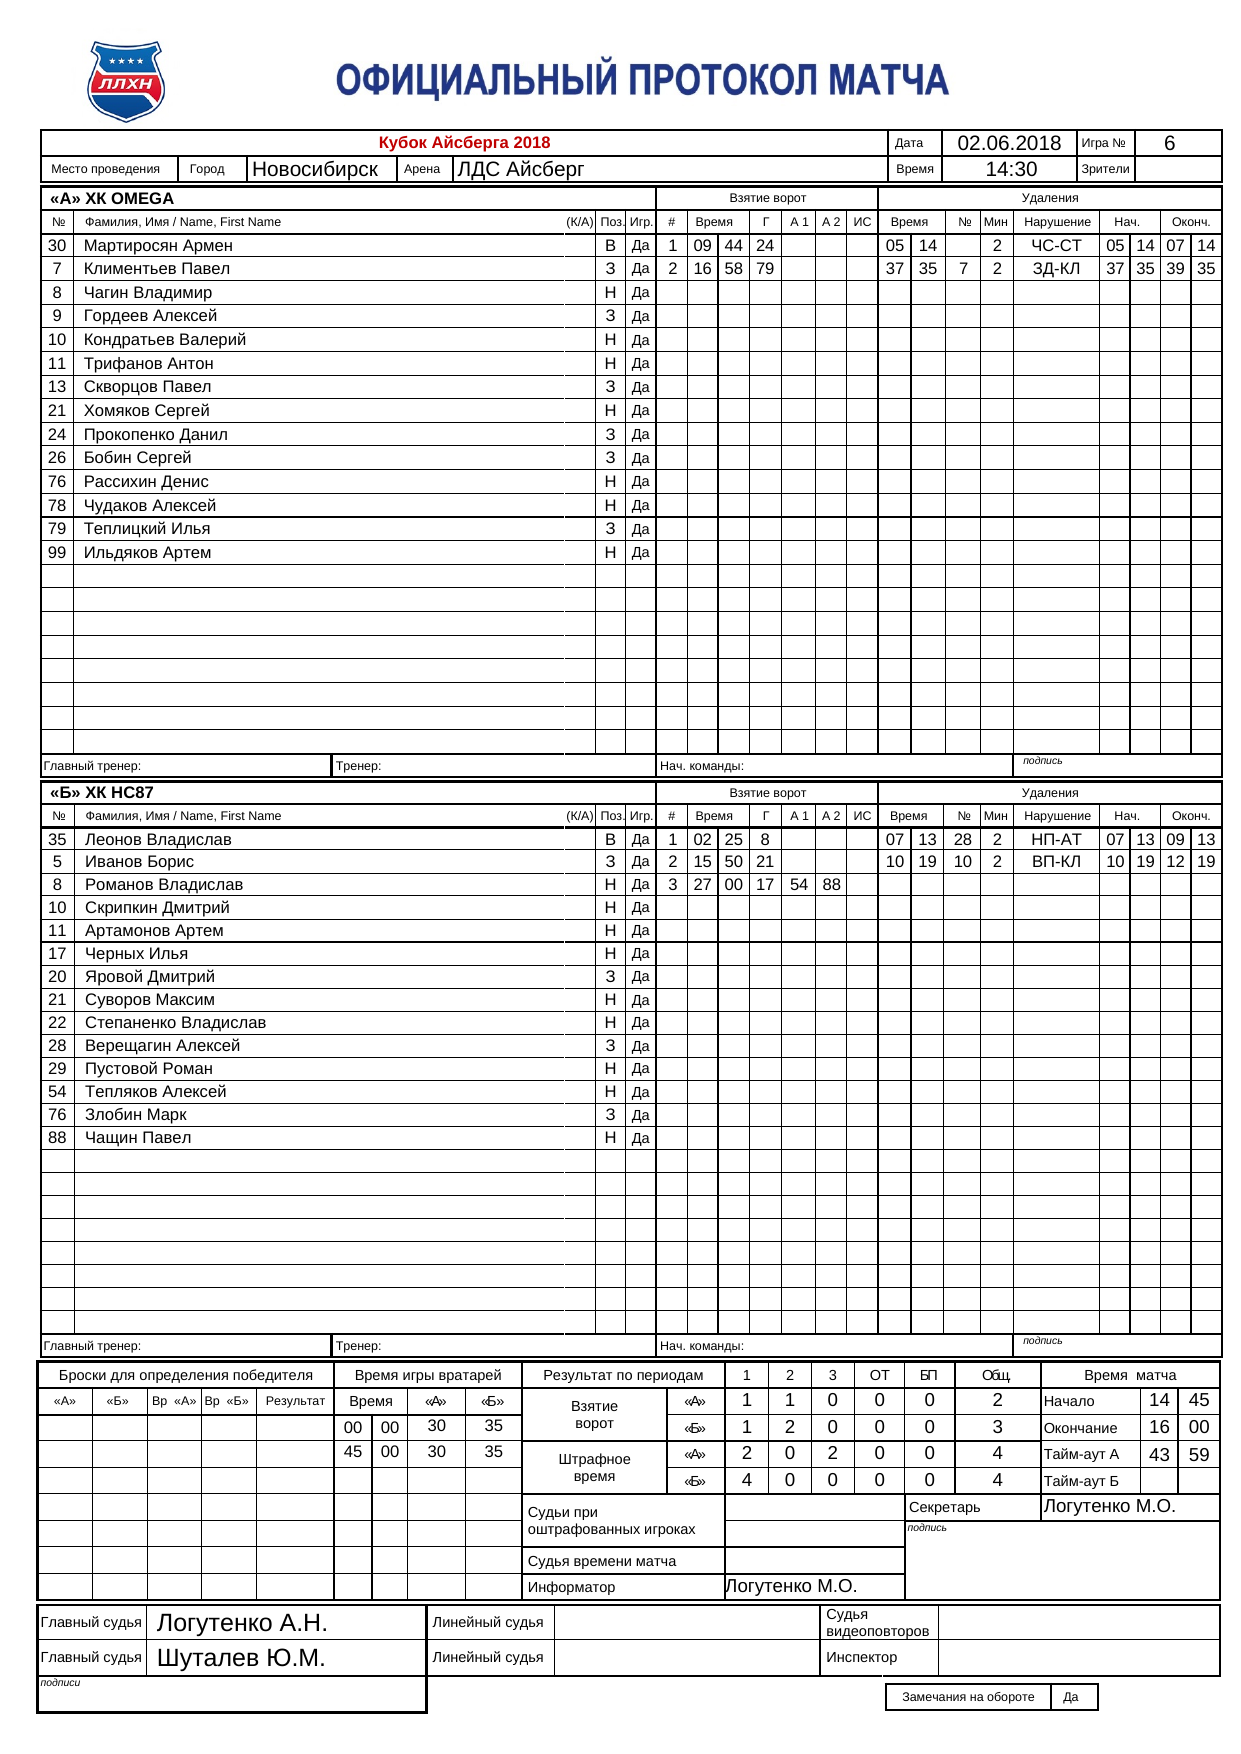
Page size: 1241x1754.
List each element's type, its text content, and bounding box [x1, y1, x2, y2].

table_cell [981, 1288, 1013, 1310]
table_cell [1161, 1311, 1190, 1333]
table_cell Гордеев Алексей [74, 305, 564, 327]
table_cell Теплицкий Илья [74, 518, 564, 540]
table_cell [782, 1311, 815, 1333]
table_cell [816, 943, 846, 964]
table_cell [1192, 281, 1221, 303]
table_cell [408, 1547, 465, 1573]
table_cell [42, 1288, 74, 1310]
table_cell [408, 1574, 465, 1599]
table_cell [879, 636, 910, 658]
table_cell [816, 235, 846, 256]
table_cell [1014, 1288, 1099, 1310]
table_cell [944, 1150, 980, 1172]
table_cell Логутенко М.О. [726, 1575, 904, 1599]
table_cell 0 [769, 1468, 811, 1493]
table_cell [912, 730, 945, 753]
table_cell [565, 352, 595, 374]
table_cell 21 [750, 850, 781, 872]
table_cell [93, 1494, 147, 1520]
table_cell Новосибирск [248, 157, 396, 181]
table_cell «А» [668, 1389, 724, 1413]
table_cell [1192, 1265, 1221, 1287]
table_cell 00 [1179, 1415, 1219, 1440]
table_cell [719, 446, 749, 469]
table_cell [688, 1288, 717, 1310]
table_cell Нач. команды: [657, 755, 1012, 776]
table_cell [148, 1416, 201, 1440]
table_cell [719, 730, 749, 753]
table_cell [1192, 896, 1221, 918]
table_cell [719, 352, 749, 374]
table_cell [1100, 423, 1129, 445]
table_cell 19 [1192, 850, 1221, 872]
table_cell [726, 1521, 904, 1546]
table_cell [1014, 1311, 1099, 1333]
table_cell [1014, 1173, 1099, 1195]
table_cell [626, 1173, 655, 1195]
table_cell [816, 920, 846, 941]
table_cell [879, 423, 910, 445]
table_cell 8 [750, 829, 781, 849]
table_cell [782, 1104, 815, 1126]
table_cell 1 [657, 829, 687, 849]
table_cell [657, 1288, 687, 1310]
table_cell [626, 1150, 655, 1172]
table_cell [816, 896, 846, 918]
table_cell [782, 1265, 815, 1287]
table_cell [847, 328, 877, 351]
table_cell Да [626, 446, 655, 469]
table_cell [1131, 1196, 1160, 1218]
table_cell [782, 1058, 815, 1079]
table_cell [719, 1265, 749, 1287]
table_cell [626, 730, 655, 753]
table_cell Трифанов Антон [74, 352, 564, 374]
table_cell [565, 399, 595, 422]
table_cell ВП-КЛ [1014, 850, 1099, 872]
table_cell [1192, 1219, 1221, 1241]
table_cell [1192, 1058, 1221, 1079]
table_cell [1161, 376, 1190, 398]
table_cell [782, 565, 815, 587]
table_cell 02 [688, 829, 717, 849]
table_cell [1131, 352, 1160, 374]
table_cell [657, 588, 687, 611]
table_cell [847, 943, 877, 964]
table_cell 1 [726, 1389, 768, 1413]
table_cell [555, 1606, 819, 1639]
table_cell [626, 1219, 655, 1241]
table_cell 35 [1131, 257, 1160, 280]
table_cell [1100, 1288, 1129, 1310]
table_cell [1161, 446, 1190, 469]
table_cell [719, 707, 749, 729]
table_cell [626, 588, 655, 611]
table_cell [981, 1127, 1013, 1149]
table_cell [1161, 565, 1190, 587]
table_cell [816, 636, 846, 658]
table_cell [657, 683, 687, 706]
table_cell [981, 376, 1013, 398]
table_cell [688, 1265, 717, 1287]
table_cell [335, 1574, 371, 1599]
table_cell [1192, 636, 1221, 658]
table_cell [847, 565, 877, 587]
table_cell [42, 565, 73, 587]
table_header 02.06.2018 [943, 131, 1076, 155]
table_cell [39, 1494, 92, 1520]
table_cell 2 [956, 1389, 1040, 1413]
table_cell [657, 943, 687, 964]
table_cell [1161, 1196, 1190, 1218]
table_cell Да [626, 235, 655, 256]
table_cell [42, 730, 73, 753]
table_cell [1131, 518, 1160, 540]
table_cell [816, 281, 846, 303]
table_cell [1014, 943, 1099, 964]
table_cell [626, 1265, 655, 1287]
table_cell 17 [750, 874, 781, 895]
table_cell Мин [981, 805, 1013, 826]
table_cell # [657, 211, 687, 233]
table_cell Информатор [523, 1575, 724, 1599]
table_cell [1100, 1173, 1129, 1195]
table_cell 2 [812, 1442, 854, 1467]
table_cell 79 [750, 257, 781, 280]
table_header Взятие ворот [657, 783, 877, 803]
table_cell [148, 1574, 201, 1599]
table_cell [565, 588, 595, 611]
table_cell [750, 1219, 781, 1241]
table_cell [912, 470, 945, 493]
table_cell 50 [719, 850, 749, 872]
table_header Кубок Айсберга 2018 [42, 131, 887, 155]
table_cell [1161, 966, 1190, 987]
table_cell [946, 281, 980, 303]
table_cell [565, 874, 595, 895]
table_cell 35 [42, 829, 74, 849]
table_cell 21 [42, 989, 74, 1011]
table_cell [1161, 730, 1190, 753]
table_cell [657, 328, 687, 351]
table_cell [657, 1196, 687, 1218]
table_cell Хомяков Сергей [74, 399, 564, 422]
table_cell [847, 874, 877, 895]
table_cell [565, 565, 595, 587]
table_cell [750, 518, 781, 540]
table_header Игра № [1078, 131, 1134, 155]
table_cell [42, 1150, 74, 1172]
table_cell Да [626, 494, 655, 516]
table_cell [816, 850, 846, 872]
table_cell [847, 1058, 877, 1079]
table_cell ЗД-КЛ [1014, 257, 1099, 280]
table_cell [657, 541, 687, 564]
table_cell ИС [847, 805, 877, 826]
table_cell [912, 541, 945, 564]
table_cell Время [335, 1389, 407, 1413]
table_cell Город [179, 157, 246, 181]
table_cell [1131, 707, 1160, 729]
table_cell [981, 399, 1013, 422]
table_cell [912, 281, 945, 303]
table_cell [782, 636, 815, 658]
table_cell [847, 1311, 877, 1333]
table_cell [1100, 541, 1129, 564]
table_cell [42, 1242, 74, 1264]
table_cell [1014, 281, 1099, 303]
table_cell [74, 707, 564, 729]
table_cell подписи [39, 1677, 425, 1711]
table_cell [981, 1242, 1013, 1264]
table_cell [1161, 470, 1190, 493]
table_cell 11 [42, 920, 74, 941]
table_cell 14 [1141, 1389, 1177, 1413]
table_cell [816, 1196, 846, 1218]
table_cell [719, 1104, 749, 1126]
table_cell [946, 399, 980, 422]
table_cell [750, 281, 781, 303]
table_cell [1014, 1127, 1099, 1149]
table_cell [74, 730, 564, 753]
table_cell 07 [1161, 235, 1190, 256]
table_cell [1014, 1081, 1099, 1103]
table_cell [847, 494, 877, 516]
table_cell [1131, 1035, 1160, 1057]
table_cell [946, 423, 980, 445]
table_cell [1192, 943, 1221, 964]
table_cell «Б» [93, 1389, 147, 1413]
table_cell [565, 518, 595, 540]
table_cell [816, 565, 846, 587]
table_cell [782, 612, 815, 634]
table_cell [1100, 305, 1129, 327]
table_cell Да [626, 896, 655, 918]
table_cell [879, 896, 910, 918]
table_cell [1100, 989, 1129, 1011]
table_cell [816, 659, 846, 682]
table_cell [981, 1311, 1013, 1333]
table_cell [981, 1196, 1013, 1218]
table_cell [912, 1012, 943, 1033]
table_cell Судьи при оштрафованных игроках [523, 1495, 724, 1546]
table_cell [596, 1288, 625, 1310]
table_cell [1100, 470, 1129, 493]
table_cell [74, 659, 564, 682]
table_cell [657, 565, 687, 587]
table_cell [39, 1468, 92, 1493]
table_cell [74, 588, 564, 611]
table_cell [657, 659, 687, 682]
table_cell 30 [408, 1416, 465, 1440]
table_cell [1014, 1265, 1099, 1287]
table_cell Логутенко М.О. [1042, 1495, 1219, 1520]
table_cell [1192, 1288, 1221, 1310]
table_cell [816, 1081, 846, 1103]
table_cell З [596, 1035, 625, 1057]
table_cell [816, 1035, 846, 1057]
table_cell Да [626, 352, 655, 374]
table_cell [750, 920, 781, 941]
table_cell [1100, 399, 1129, 422]
table_cell Инспектор [821, 1640, 938, 1675]
table_cell [688, 1058, 717, 1079]
table_cell [981, 305, 1013, 327]
table_cell [750, 376, 781, 398]
table_cell [944, 943, 980, 964]
table_cell [75, 1242, 564, 1264]
table_cell [657, 1012, 687, 1033]
table_cell [373, 1547, 407, 1573]
table_cell [1014, 446, 1099, 469]
table_cell [816, 352, 846, 374]
table_cell [466, 1574, 521, 1599]
table_cell [719, 399, 749, 422]
table_cell Да [626, 1127, 655, 1149]
table_cell [1131, 1104, 1160, 1126]
table_cell [912, 1196, 943, 1218]
table_cell [1131, 376, 1160, 398]
table_cell [1192, 588, 1221, 611]
table_cell [42, 683, 73, 706]
table_cell [1100, 494, 1129, 516]
table_cell [688, 707, 717, 729]
table_cell Игр. [626, 805, 655, 826]
table_cell [944, 874, 980, 895]
table_cell [1161, 659, 1190, 682]
table_cell [1131, 1058, 1160, 1079]
table_cell [1014, 541, 1099, 564]
table_cell Нач. [1100, 211, 1160, 233]
table_cell 4 [956, 1442, 1040, 1467]
table_cell [981, 494, 1013, 516]
table_cell [912, 966, 943, 987]
table_cell [565, 1265, 595, 1287]
table_cell [657, 966, 687, 987]
table_cell [1161, 1035, 1190, 1057]
table_cell [1131, 1081, 1160, 1103]
table_cell [847, 352, 877, 374]
table_cell [912, 1081, 943, 1103]
table_cell [1192, 683, 1221, 706]
table_cell [719, 1242, 749, 1264]
table_cell [847, 989, 877, 1011]
table_cell [688, 518, 717, 540]
table_cell Главный тренер: [42, 1335, 330, 1356]
table_cell 7 [42, 257, 73, 280]
table_cell [565, 920, 595, 941]
table_cell [257, 1468, 333, 1493]
table_cell [944, 1288, 980, 1310]
table_cell Н [596, 943, 625, 964]
table_cell [912, 328, 945, 351]
table_cell [1100, 1058, 1129, 1079]
table_cell [688, 399, 717, 422]
table_cell [912, 352, 945, 374]
table_cell [719, 1288, 749, 1310]
table_cell 30 [42, 235, 73, 256]
table_cell 2 [657, 257, 687, 280]
table_cell [596, 1173, 625, 1195]
table_cell 54 [782, 874, 815, 895]
table_cell [719, 518, 749, 540]
table_cell [1131, 541, 1160, 564]
table_cell [750, 943, 781, 964]
table_cell [782, 328, 815, 351]
table_cell [1100, 1104, 1129, 1126]
table_cell [657, 1173, 687, 1195]
table_cell [1100, 1127, 1129, 1149]
table_cell [1192, 1196, 1221, 1218]
table_cell [1100, 707, 1129, 729]
table_cell [782, 281, 815, 303]
table_cell [912, 896, 943, 918]
table_cell [719, 920, 749, 941]
table_cell Штрафное время [523, 1442, 666, 1493]
table_cell [879, 518, 910, 540]
table_cell [847, 1173, 877, 1195]
table_cell [75, 1150, 564, 1172]
table_cell [1014, 518, 1099, 540]
table_cell [719, 328, 749, 351]
table_cell [750, 659, 781, 682]
table_cell [719, 565, 749, 587]
table_cell Время [688, 211, 749, 233]
table_cell [93, 1547, 147, 1573]
table_cell [879, 328, 910, 351]
table_cell З [596, 305, 625, 327]
table_cell [42, 707, 73, 729]
table_cell [257, 1574, 333, 1599]
table_cell [1100, 730, 1129, 753]
table_cell [1014, 1058, 1099, 1079]
table_cell [981, 281, 1013, 303]
table_cell [657, 1081, 687, 1103]
table_cell [981, 1104, 1013, 1126]
table_cell [981, 683, 1013, 706]
table_cell [1014, 683, 1099, 706]
table_cell Тайм-аут А [1042, 1441, 1140, 1467]
table_cell [565, 1012, 595, 1033]
table_cell Да [626, 399, 655, 422]
table_cell [565, 1219, 595, 1241]
table_cell [688, 328, 717, 351]
table_cell [1192, 305, 1221, 327]
table_cell [816, 683, 846, 706]
table_cell 14:30 [943, 157, 1076, 181]
table_cell [1192, 1012, 1221, 1033]
table_cell [816, 470, 846, 493]
table_cell [782, 588, 815, 611]
table_header Броски для определения победителя [39, 1363, 333, 1387]
table_cell [782, 1035, 815, 1057]
table_cell Нач. команды: [657, 1335, 1012, 1356]
table_cell [1100, 328, 1129, 351]
table_cell [847, 281, 877, 303]
table_cell [1014, 328, 1099, 351]
table_cell [883, 1677, 1220, 1681]
table_cell Место проведения [42, 157, 177, 181]
table_cell Н [596, 874, 625, 895]
table_cell [1131, 1127, 1160, 1149]
table_cell [1192, 659, 1221, 682]
table_cell 16 [688, 257, 717, 280]
table_cell [719, 541, 749, 564]
table_cell [750, 730, 781, 753]
table_cell Н [596, 896, 625, 918]
table_cell 2 [657, 850, 687, 872]
table_cell [782, 896, 815, 918]
table_cell Бобин Сергей [74, 446, 564, 469]
table_cell [148, 1494, 201, 1520]
table_cell [688, 1219, 717, 1241]
table_cell [657, 1219, 687, 1241]
table_cell Да [626, 943, 655, 964]
table_cell Злобин Марк [75, 1104, 564, 1126]
table_cell [782, 920, 815, 941]
table_cell 12 [1161, 850, 1190, 872]
table_cell [719, 1081, 749, 1103]
table_cell [1161, 1104, 1190, 1126]
table_cell [981, 565, 1013, 587]
table_cell [944, 1196, 980, 1218]
table_cell [750, 896, 781, 918]
table_cell [257, 1521, 333, 1546]
table_cell 8 [42, 281, 73, 303]
table_cell [596, 1265, 625, 1287]
table_cell № [944, 805, 980, 826]
table_cell [782, 829, 815, 849]
table_header 6 [1136, 131, 1221, 155]
table_cell [816, 1058, 846, 1079]
table_cell [148, 1521, 201, 1546]
table_cell [1099, 1682, 1220, 1711]
table_cell [335, 1547, 371, 1573]
table_cell [782, 399, 815, 422]
table_cell Судья времени матча [523, 1548, 724, 1573]
table_cell 24 [750, 235, 781, 256]
table_cell (К/А) [565, 211, 595, 233]
table_cell [847, 730, 877, 753]
table_cell [912, 612, 945, 634]
table_cell [847, 966, 877, 987]
table_cell [1100, 446, 1129, 469]
table_cell [626, 659, 655, 682]
table_cell подпись [906, 1522, 1219, 1599]
table_cell [816, 1150, 846, 1172]
table_cell [912, 565, 945, 587]
table_cell [1100, 1012, 1129, 1033]
table_cell З [596, 850, 625, 872]
table_cell [626, 683, 655, 706]
table_cell [1131, 305, 1160, 327]
table_cell [1014, 612, 1099, 634]
table_cell 0 [905, 1442, 954, 1467]
table_cell 13 [1192, 829, 1221, 849]
table_cell [657, 1311, 687, 1333]
table_cell [565, 829, 595, 849]
table_cell [565, 1288, 595, 1310]
table_cell 0 [905, 1415, 954, 1440]
table_cell 5 [42, 850, 74, 872]
table_cell Мартиросян Армен [74, 235, 564, 256]
table_cell [1100, 1035, 1129, 1057]
table_cell [782, 423, 815, 445]
table_cell [719, 588, 749, 611]
table_cell [981, 352, 1013, 374]
table_cell [39, 1416, 92, 1440]
table_cell [688, 1173, 717, 1195]
table_cell [981, 966, 1013, 987]
table_cell [981, 328, 1013, 351]
table_cell «Б» [668, 1468, 724, 1493]
table_cell [1192, 376, 1221, 398]
table_cell [565, 1173, 595, 1195]
table_cell [1161, 874, 1190, 895]
table_cell [565, 896, 595, 918]
table_cell [1100, 1196, 1129, 1218]
table_cell [565, 730, 595, 753]
table_cell 0 [812, 1415, 854, 1440]
table_cell [1131, 612, 1160, 634]
table_cell Скрипкин Дмитрий [75, 896, 564, 918]
table_cell [657, 1150, 687, 1172]
table_cell 13 [42, 376, 73, 398]
table_cell [981, 1058, 1013, 1079]
table_cell [981, 659, 1013, 682]
table_cell [657, 730, 687, 753]
table_cell [912, 399, 945, 422]
table_cell [626, 612, 655, 634]
table_cell Главный судья [39, 1640, 146, 1675]
table_cell [1014, 1012, 1099, 1033]
table_cell [719, 636, 749, 658]
table_cell [1014, 659, 1099, 682]
table_cell ИС [847, 211, 877, 233]
table_cell [1100, 659, 1129, 682]
table_cell [565, 235, 595, 256]
table_cell [408, 1494, 465, 1520]
table_cell Скворцов Павел [74, 376, 564, 398]
table_cell Оконч. [1161, 211, 1221, 233]
table_cell Прокопенко Данил [74, 423, 564, 445]
table_cell [1131, 966, 1160, 987]
table_cell [93, 1468, 147, 1493]
table_cell [879, 920, 910, 941]
table_cell [750, 1104, 781, 1126]
table_cell [944, 1242, 980, 1264]
table_cell [202, 1416, 256, 1440]
table_cell [981, 588, 1013, 611]
table_cell [688, 1012, 717, 1033]
table_cell 2 [981, 257, 1013, 280]
table_cell [1131, 683, 1160, 706]
table_cell [688, 612, 717, 634]
table_cell 05 [1100, 235, 1129, 256]
table_cell [944, 1058, 980, 1079]
table_cell Линейный судья [428, 1606, 554, 1639]
table_cell [981, 423, 1013, 445]
table_header ОТ [855, 1363, 904, 1387]
table_cell [782, 235, 815, 256]
table_cell [688, 588, 717, 611]
table_cell А 2 [816, 211, 846, 233]
table_cell 00 [335, 1416, 371, 1440]
table_cell [782, 541, 815, 564]
table_cell 2 [981, 829, 1013, 849]
table_cell [565, 1311, 595, 1333]
table_cell Да [626, 966, 655, 987]
table_cell 35 [1192, 257, 1221, 280]
table_cell Да [626, 305, 655, 327]
table_cell [719, 305, 749, 327]
table_cell Н [596, 1058, 625, 1079]
table_cell [688, 1311, 717, 1333]
table_cell [750, 1127, 781, 1149]
table_cell [816, 541, 846, 564]
table_cell [565, 470, 595, 493]
table_cell [1136, 157, 1221, 181]
table_cell Да [626, 850, 655, 872]
table_cell 10 [42, 896, 74, 918]
table_cell [847, 659, 877, 682]
table_cell Нач. [1100, 805, 1160, 826]
table_cell [1131, 1219, 1160, 1241]
table_cell 35 [912, 257, 945, 280]
table_cell [75, 1219, 564, 1241]
table_cell [1192, 423, 1221, 445]
table_cell [626, 1242, 655, 1264]
table_cell [946, 518, 980, 540]
table_cell [688, 1196, 717, 1218]
table_cell [565, 989, 595, 1011]
table_cell [596, 707, 625, 729]
table_cell 0 [812, 1468, 854, 1493]
table_cell [782, 1173, 815, 1195]
table_cell [847, 1265, 877, 1287]
table_cell [847, 423, 877, 445]
table_cell [1100, 920, 1129, 941]
table_cell А 1 [782, 211, 815, 233]
table_cell [596, 730, 625, 753]
table_cell [93, 1416, 147, 1440]
table_cell [1014, 1196, 1099, 1218]
table_cell [879, 1265, 910, 1287]
table_cell 3 [657, 874, 687, 895]
table_cell # [657, 805, 687, 826]
table_cell 45 [1179, 1389, 1219, 1413]
table_cell [912, 376, 945, 398]
table_cell [847, 612, 877, 634]
table_cell 79 [42, 518, 73, 540]
table_cell [202, 1547, 256, 1573]
table_cell [688, 470, 717, 493]
table_cell [1131, 943, 1160, 964]
table_cell [148, 1547, 201, 1573]
table_cell [750, 328, 781, 351]
table_cell 13 [1131, 829, 1160, 849]
table_cell [946, 376, 980, 398]
table_cell 07 [879, 829, 910, 849]
table_cell 76 [42, 470, 73, 493]
table_cell [1014, 352, 1099, 374]
table_cell [782, 966, 815, 987]
table_cell [1131, 1173, 1160, 1195]
table_cell [719, 1012, 749, 1033]
table_cell 00 [719, 874, 749, 895]
table_cell [1161, 1173, 1190, 1195]
table_cell [596, 636, 625, 658]
table_cell Суворов Максим [75, 989, 564, 1011]
table_cell [1161, 541, 1190, 564]
table_cell [847, 850, 877, 872]
table_cell 2 [981, 235, 1013, 256]
table_cell [257, 1416, 333, 1440]
table_cell [750, 423, 781, 445]
table_cell [847, 257, 877, 280]
table_cell [782, 1150, 815, 1172]
table_cell [1192, 1127, 1221, 1149]
table_cell [782, 730, 815, 753]
table_cell [981, 1012, 1013, 1033]
table_cell 19 [1131, 850, 1160, 872]
table_cell [1161, 1012, 1190, 1033]
table_cell [750, 1012, 781, 1033]
table_cell [981, 896, 1013, 918]
table_cell [1179, 1468, 1219, 1493]
table_cell [782, 1012, 815, 1033]
table_cell [565, 328, 595, 351]
table_cell [1014, 1219, 1099, 1241]
table_cell [202, 1574, 256, 1599]
table_cell [816, 1012, 846, 1033]
table_cell [879, 1012, 910, 1033]
table_cell [750, 1173, 781, 1195]
table_cell [782, 1242, 815, 1264]
table_cell [1192, 470, 1221, 493]
table_cell [782, 707, 815, 729]
table_cell [944, 1035, 980, 1057]
table_cell [565, 281, 595, 303]
table_cell [1192, 352, 1221, 374]
table_cell [257, 1494, 333, 1520]
table_cell [1131, 423, 1160, 445]
table_cell [688, 943, 717, 964]
table_cell [1192, 1150, 1221, 1172]
table_cell Тренер: [333, 755, 655, 776]
table_cell 35 [466, 1441, 521, 1467]
table_cell Н [596, 989, 625, 1011]
table_cell [1161, 943, 1190, 964]
table_cell [688, 541, 717, 564]
table_cell З [596, 257, 625, 280]
table_cell НП-АТ [1014, 829, 1099, 849]
table_cell [1100, 518, 1129, 540]
table_cell [596, 565, 625, 587]
table_cell [565, 1150, 595, 1172]
table_cell [912, 446, 945, 469]
table_cell Да [626, 874, 655, 895]
table_cell 26 [42, 446, 73, 469]
table_cell [657, 494, 687, 516]
table_cell [565, 541, 595, 564]
table_cell [657, 352, 687, 374]
table_cell 88 [42, 1127, 74, 1149]
picture [5, 28, 1179, 129]
table_cell [565, 659, 595, 682]
table_cell [816, 612, 846, 634]
table_cell [1161, 920, 1190, 941]
table_cell Нарушение [1014, 805, 1099, 826]
table_cell 00 [373, 1416, 407, 1440]
table_cell [946, 636, 980, 658]
table_cell Г [750, 211, 781, 233]
table_cell [782, 494, 815, 516]
table_cell [981, 730, 1013, 753]
table_cell [657, 1035, 687, 1057]
table_cell З [596, 423, 625, 445]
table_cell [946, 305, 980, 327]
table_cell [782, 989, 815, 1011]
table_cell [626, 1311, 655, 1333]
table_cell 58 [719, 257, 749, 280]
table_cell Да [626, 989, 655, 1011]
table_cell [879, 1219, 910, 1241]
table_cell [912, 874, 943, 895]
table_cell [202, 1494, 256, 1520]
table_cell Ильдяков Артем [74, 541, 564, 564]
table_cell [1192, 328, 1221, 351]
table_cell [1014, 707, 1099, 729]
table_cell [565, 376, 595, 398]
table_cell [719, 966, 749, 987]
table_cell Чащин Павел [75, 1127, 564, 1149]
table_header Взятие ворот [657, 188, 877, 209]
table_cell [688, 920, 717, 941]
table_cell [257, 1547, 333, 1573]
table_cell [816, 376, 846, 398]
table_cell [750, 989, 781, 1011]
table_cell [1161, 352, 1190, 374]
table_cell № [946, 211, 980, 233]
table_cell З [596, 376, 625, 398]
table_cell [816, 305, 846, 327]
table_cell [847, 470, 877, 493]
table_cell [944, 1081, 980, 1103]
table_cell [565, 446, 595, 469]
table_cell [981, 518, 1013, 540]
table_cell [93, 1441, 147, 1467]
table_cell [1192, 446, 1221, 469]
table_cell 76 [42, 1104, 74, 1126]
table_cell [688, 352, 717, 374]
table_cell [946, 328, 980, 351]
table_cell Артамонов Артем [75, 920, 564, 941]
table_cell [1014, 1242, 1099, 1264]
table_cell [1161, 989, 1190, 1011]
table_cell [1100, 966, 1129, 987]
table_cell 14 [912, 235, 945, 256]
table_cell [847, 636, 877, 658]
table_cell [981, 612, 1013, 634]
table_cell 07 [1100, 829, 1129, 849]
table_cell Да [626, 257, 655, 280]
table_cell З [596, 966, 625, 987]
table_cell [912, 989, 943, 1011]
table_cell [782, 1196, 815, 1218]
table_cell [1014, 588, 1099, 611]
table_cell [657, 518, 687, 540]
table_cell [750, 636, 781, 658]
table_cell [981, 1173, 1013, 1195]
table_cell [816, 518, 846, 540]
table_cell А 2 [816, 805, 846, 826]
table_cell Степаненко Владислав [75, 1012, 564, 1033]
table_cell [879, 1150, 910, 1172]
table_cell [726, 1548, 904, 1573]
table_cell [596, 1196, 625, 1218]
table_cell [75, 1311, 564, 1333]
table_cell [1192, 518, 1221, 540]
table_cell [719, 1173, 749, 1195]
table_cell [1100, 1219, 1129, 1241]
table_cell 30 [408, 1441, 465, 1467]
table_cell Судья видеоповторов [821, 1606, 938, 1639]
table_header 1 [726, 1363, 768, 1387]
table_cell [912, 1035, 943, 1057]
table_cell 09 [688, 235, 717, 256]
table_cell [657, 896, 687, 918]
table_cell [750, 1058, 781, 1079]
table_cell Мин [981, 211, 1013, 233]
table_cell [847, 541, 877, 564]
table_cell Взятие ворот [523, 1389, 666, 1440]
table_cell [719, 683, 749, 706]
table_cell 45 [335, 1441, 371, 1467]
table_cell [565, 1081, 595, 1103]
table_cell [944, 1311, 980, 1333]
table_cell [74, 636, 564, 658]
table_cell Г [750, 805, 781, 826]
table_cell [42, 1196, 74, 1218]
table_cell [688, 730, 717, 753]
table_cell [42, 1173, 74, 1195]
table_cell [981, 943, 1013, 964]
table_cell 28 [944, 829, 980, 849]
table_cell [1100, 1150, 1129, 1172]
table_cell 9 [42, 305, 73, 327]
table_cell [373, 1521, 407, 1546]
table_cell [1192, 1173, 1221, 1195]
table_cell [1192, 989, 1221, 1011]
table_cell [750, 305, 781, 327]
table_cell [1192, 565, 1221, 587]
table_cell [335, 1494, 371, 1520]
table_cell [847, 1242, 877, 1264]
table_cell [39, 1574, 92, 1599]
table_cell [912, 1150, 943, 1172]
table_cell [1100, 874, 1129, 895]
table_cell [750, 1035, 781, 1057]
table_cell З [596, 518, 625, 540]
table_cell [719, 1035, 749, 1057]
table_cell 15 [688, 850, 717, 872]
table_cell [565, 966, 595, 987]
table_cell [816, 1242, 846, 1264]
table_cell [1161, 588, 1190, 611]
table_cell Фамилия, Имя / Name, First Name [74, 211, 565, 233]
table_cell [816, 1127, 846, 1149]
table_cell [1131, 328, 1160, 351]
table_cell [847, 518, 877, 540]
table_cell [912, 1127, 943, 1149]
table_cell [1192, 399, 1221, 422]
table_cell [944, 966, 980, 987]
table_cell [1131, 565, 1160, 587]
table_cell Н [596, 541, 625, 564]
table_cell [816, 588, 846, 611]
table_cell [719, 943, 749, 964]
table_cell [1014, 1150, 1099, 1172]
table_cell [565, 1035, 595, 1057]
table_cell [1192, 1104, 1221, 1126]
table_cell [565, 612, 595, 634]
table_cell [719, 989, 749, 1011]
table_cell Н [596, 494, 625, 516]
table_cell [750, 707, 781, 729]
table_cell [879, 1311, 910, 1333]
table_cell [847, 1150, 877, 1172]
table_cell [879, 659, 910, 682]
table_cell 11 [42, 352, 73, 374]
table_cell [657, 1127, 687, 1149]
table_cell [42, 1219, 74, 1241]
table_cell [1131, 896, 1160, 918]
table_cell [939, 1606, 1219, 1639]
table_cell [657, 399, 687, 422]
table_cell [879, 446, 910, 469]
table_cell [946, 541, 980, 564]
table_cell [688, 989, 717, 1011]
table_cell [750, 470, 781, 493]
table_cell [565, 1058, 595, 1079]
table_cell [1014, 989, 1099, 1011]
table_cell [719, 376, 749, 398]
table_cell [1161, 1150, 1190, 1172]
table_cell [879, 352, 910, 374]
table_cell [1131, 1265, 1160, 1287]
table_cell [946, 235, 980, 256]
table_cell З [596, 446, 625, 469]
table_cell [373, 1494, 407, 1520]
table_cell 0 [905, 1468, 954, 1493]
table_cell [912, 1219, 943, 1241]
table_cell [1100, 1311, 1129, 1333]
table_cell [565, 1127, 595, 1149]
table_cell [946, 352, 980, 374]
table_header БП [905, 1363, 954, 1387]
table_cell [1192, 494, 1221, 516]
table_cell [565, 1242, 595, 1264]
table_cell [565, 305, 595, 327]
table_cell [944, 1265, 980, 1287]
table_cell 10 [879, 850, 910, 872]
table_cell [42, 612, 73, 634]
table_cell [816, 730, 846, 753]
table_cell [1100, 565, 1129, 587]
table_cell [1014, 874, 1099, 895]
table_cell Иванов Борис [75, 850, 564, 872]
table_header Да [1052, 1685, 1097, 1709]
table_cell [879, 943, 910, 964]
table_cell [847, 376, 877, 398]
table_cell Да [626, 281, 655, 303]
table_cell [1131, 1012, 1160, 1033]
table_cell [750, 1242, 781, 1264]
table_cell [1131, 989, 1160, 1011]
table_cell [879, 1104, 910, 1126]
table_cell З [596, 1104, 625, 1126]
table_cell [688, 1150, 717, 1172]
table_cell [688, 305, 717, 327]
table_cell [39, 1441, 92, 1467]
table_cell [946, 730, 980, 753]
table_cell [688, 966, 717, 987]
table_cell 17 [42, 943, 74, 964]
table_cell [816, 446, 846, 469]
table_cell [688, 565, 717, 587]
table_cell [719, 1150, 749, 1172]
table_cell [912, 423, 945, 445]
table_cell Кондратьев Валерий [74, 328, 564, 351]
table_cell [750, 399, 781, 422]
table_cell Главный тренер: [42, 755, 330, 776]
table_cell 3 [956, 1415, 1040, 1440]
table_cell [688, 494, 717, 516]
table_cell ЧС-СТ [1014, 235, 1099, 256]
table_cell [944, 1012, 980, 1033]
table_cell [912, 518, 945, 540]
table_cell [981, 707, 1013, 729]
table_cell [782, 1127, 815, 1149]
table_cell [782, 1219, 815, 1241]
table_cell [750, 966, 781, 987]
table_cell [847, 896, 877, 918]
table_cell Да [626, 423, 655, 445]
table_cell [74, 683, 564, 706]
table_cell [39, 1547, 92, 1573]
table_cell [946, 470, 980, 493]
table_cell Леонов Владислав [75, 829, 564, 849]
table_cell [981, 1219, 1013, 1241]
table_cell [688, 376, 717, 398]
table_cell [816, 1288, 846, 1310]
table_cell [657, 470, 687, 493]
table_cell [1192, 730, 1221, 753]
table_cell [657, 989, 687, 1011]
table_cell [657, 423, 687, 445]
table_cell Поз. [596, 211, 625, 233]
table_cell Фамилия, Имя / Name, First Name [75, 805, 565, 826]
table_cell [944, 1219, 980, 1241]
table_cell [750, 1081, 781, 1103]
table_cell [847, 829, 877, 849]
table_cell [782, 850, 815, 872]
table_cell [782, 257, 815, 280]
table_cell [719, 470, 749, 493]
table_cell [912, 305, 945, 327]
table_cell [816, 1265, 846, 1287]
table_cell [879, 565, 910, 587]
table_cell [688, 1035, 717, 1057]
table_cell [1161, 683, 1190, 706]
table_cell [944, 1127, 980, 1149]
table_cell Да [626, 1081, 655, 1103]
table_cell [912, 588, 945, 611]
table_cell [750, 565, 781, 587]
table_cell [946, 565, 980, 587]
table_cell [657, 376, 687, 398]
table_cell Н [596, 1012, 625, 1033]
table_cell [912, 1173, 943, 1195]
table_cell [847, 1127, 877, 1149]
table_cell [1100, 612, 1129, 634]
table_cell [93, 1574, 147, 1599]
table_cell [657, 707, 687, 729]
table_cell [750, 446, 781, 469]
table_cell Да [626, 829, 655, 849]
table_cell [202, 1521, 256, 1546]
table_header Удаления [879, 783, 1221, 803]
table_cell [1100, 281, 1129, 303]
table_cell [1131, 399, 1160, 422]
table_cell [466, 1547, 521, 1573]
table_cell [981, 470, 1013, 493]
table_cell Верещагин Алексей [75, 1035, 564, 1057]
table_cell [75, 1265, 564, 1287]
table_cell [42, 588, 73, 611]
table_cell Время [688, 805, 749, 826]
table_cell [750, 1288, 781, 1310]
table_header Замечания на обороте [887, 1685, 1050, 1709]
table_cell 88 [816, 874, 846, 895]
table_cell Да [626, 328, 655, 351]
table_cell [688, 1127, 717, 1149]
table_cell 54 [42, 1081, 74, 1103]
table_cell Начало [1042, 1389, 1140, 1413]
table_header Время матча [1042, 1363, 1219, 1387]
table_cell 10 [42, 328, 73, 351]
table_cell [719, 494, 749, 516]
table_cell [1014, 966, 1099, 987]
table_cell [879, 1242, 910, 1264]
table_cell [1014, 470, 1099, 493]
table_cell [1161, 1265, 1190, 1287]
table_cell 09 [1161, 829, 1190, 849]
table_cell [596, 1242, 625, 1264]
table_cell [1131, 470, 1160, 493]
table_cell [912, 683, 945, 706]
table_cell 0 [812, 1389, 854, 1413]
table_cell Романов Владислав [75, 874, 564, 895]
table_cell 13 [912, 829, 943, 849]
table_cell [912, 636, 945, 658]
table_cell [750, 352, 781, 374]
table_cell [1131, 281, 1160, 303]
table_header 2 [769, 1363, 811, 1387]
table_cell [688, 896, 717, 918]
table_cell [1014, 305, 1099, 327]
table_cell [847, 588, 877, 611]
table_cell [1131, 1242, 1160, 1264]
table_cell [688, 446, 717, 469]
table_cell [466, 1494, 521, 1520]
table_cell 1 [726, 1415, 768, 1440]
table_cell [847, 1288, 877, 1310]
table_cell [816, 829, 846, 849]
table_cell [74, 565, 564, 587]
table_cell 21 [42, 399, 73, 422]
table_cell 78 [42, 494, 73, 516]
table_cell [879, 1081, 910, 1103]
table_cell [466, 1468, 521, 1493]
table_cell [879, 1173, 910, 1195]
table_cell 0 [769, 1442, 811, 1467]
table_cell [688, 659, 717, 682]
table_cell [1100, 896, 1129, 918]
table_cell 2 [726, 1442, 768, 1467]
table_cell [466, 1521, 521, 1546]
table_cell Да [626, 920, 655, 941]
table_cell [750, 683, 781, 706]
table_cell [1161, 281, 1190, 303]
table_cell [626, 565, 655, 587]
table_cell А 1 [782, 805, 815, 826]
table_cell [879, 305, 910, 327]
table_cell [1100, 588, 1129, 611]
table_cell Пустовой Роман [75, 1058, 564, 1079]
table_cell [1014, 399, 1099, 422]
table_cell Да [626, 376, 655, 398]
table_cell [42, 1311, 74, 1333]
table_cell [1131, 494, 1160, 516]
table_header «Б» ХК HC87 [42, 783, 655, 803]
table_cell [74, 612, 564, 634]
table_cell Окончание [1042, 1415, 1140, 1440]
table_cell [816, 423, 846, 445]
table_cell [657, 636, 687, 658]
table_cell [1192, 1081, 1221, 1103]
table_cell [719, 659, 749, 682]
table_cell [750, 541, 781, 564]
table_cell 44 [719, 235, 749, 256]
table_cell 1 [769, 1389, 811, 1413]
table_cell Результат [257, 1389, 333, 1413]
table_cell [1161, 305, 1190, 327]
table_cell [847, 1012, 877, 1033]
table_cell [1131, 659, 1160, 682]
table_cell [1161, 707, 1190, 729]
table_cell [565, 943, 595, 964]
table_cell [946, 612, 980, 634]
table_cell [879, 1288, 910, 1310]
table_cell [912, 1311, 943, 1333]
table_cell [1161, 494, 1190, 516]
table_cell 24 [42, 423, 73, 445]
table_cell [1161, 328, 1190, 351]
table_cell [688, 423, 717, 445]
table_cell 4 [726, 1468, 768, 1493]
table_cell [816, 1104, 846, 1126]
table_cell В [596, 829, 625, 849]
table_cell Оконч. [1161, 805, 1221, 826]
table_cell [816, 1219, 846, 1241]
table_cell 1 [657, 235, 687, 256]
table_cell [565, 683, 595, 706]
table_cell [373, 1468, 407, 1493]
table_cell [750, 612, 781, 634]
table_cell Да [626, 470, 655, 493]
table_cell [1131, 874, 1160, 895]
table_cell [946, 659, 980, 682]
table_cell [1131, 588, 1160, 611]
table_cell № [42, 211, 73, 233]
table_cell [719, 1311, 749, 1333]
table_cell [719, 281, 749, 303]
table_cell [816, 1311, 846, 1333]
table_cell [408, 1521, 465, 1546]
table_cell [657, 1104, 687, 1126]
table_cell [657, 305, 687, 327]
table_cell [782, 1288, 815, 1310]
table_cell [944, 896, 980, 918]
table_cell Яровой Дмитрий [75, 966, 564, 987]
table_cell [657, 281, 687, 303]
table_header Удаления [879, 188, 1221, 209]
table_cell Время [889, 157, 941, 181]
table_cell [1161, 612, 1190, 634]
table_cell [565, 423, 595, 445]
table_cell [981, 989, 1013, 1011]
table_cell [1100, 1081, 1129, 1103]
table_cell [782, 659, 815, 682]
table_cell [981, 1150, 1013, 1172]
table_cell [879, 966, 910, 987]
table_cell [879, 730, 910, 753]
table_cell [1161, 896, 1190, 918]
table_cell [750, 1265, 781, 1287]
table_cell [912, 707, 945, 729]
table_cell [879, 399, 910, 422]
table_cell [912, 1104, 943, 1126]
table_cell Тепляков Алексей [75, 1081, 564, 1103]
table_cell Вр «Б» [202, 1389, 256, 1413]
table_cell [912, 943, 943, 964]
table_cell [1100, 1242, 1129, 1264]
table_cell [816, 989, 846, 1011]
table_cell [981, 920, 1013, 941]
table_cell 59 [1179, 1441, 1219, 1467]
table_cell [1131, 636, 1160, 658]
table_cell [1192, 1242, 1221, 1264]
table_cell [782, 943, 815, 964]
table_cell [879, 874, 910, 895]
table_cell [981, 541, 1013, 564]
table_cell Да [626, 1058, 655, 1079]
table_cell [912, 494, 945, 516]
table_cell [879, 707, 910, 729]
table_cell [816, 707, 846, 729]
table_cell [335, 1521, 371, 1546]
table_cell Главный судья [39, 1606, 146, 1639]
table_cell 43 [1141, 1441, 1177, 1467]
table_cell [1161, 423, 1190, 445]
table_cell [946, 446, 980, 469]
table_cell [726, 1495, 904, 1520]
table_cell 2 [981, 850, 1013, 872]
table_cell Логутенко А.Н. [147, 1606, 425, 1639]
table_cell [1161, 636, 1190, 658]
table_cell [626, 707, 655, 729]
table_cell [1014, 376, 1099, 398]
table_cell [596, 612, 625, 634]
table_cell 0 [855, 1389, 904, 1413]
table_cell подпись [1014, 755, 1221, 776]
table_cell [782, 1081, 815, 1103]
table_cell «Б» [668, 1415, 724, 1440]
table_cell 10 [1100, 850, 1129, 872]
table_cell 14 [1131, 235, 1160, 256]
table_cell [1100, 683, 1129, 706]
table_cell [847, 1035, 877, 1057]
table_cell [912, 659, 945, 682]
table_cell Да [626, 1012, 655, 1033]
table_cell [596, 659, 625, 682]
table_cell [879, 281, 910, 303]
table_cell [981, 1265, 1013, 1287]
table_cell [596, 1219, 625, 1241]
table_header Общ. [956, 1363, 1040, 1387]
table_cell 0 [855, 1468, 904, 1493]
table_cell [847, 305, 877, 327]
table_header Время игры вратарей [335, 1363, 521, 1387]
table_cell «Б » [466, 1389, 521, 1413]
table_cell [847, 235, 877, 256]
table_cell [719, 1058, 749, 1079]
table_cell [1131, 446, 1160, 469]
table_cell 28 [42, 1035, 74, 1057]
table_cell [750, 1150, 781, 1172]
table_cell [1014, 565, 1099, 587]
table_cell [946, 588, 980, 611]
table_cell Чагин Владимир [74, 281, 564, 303]
table_cell 27 [688, 874, 717, 895]
table_cell 29 [42, 1058, 74, 1079]
table_cell [1100, 376, 1129, 398]
table_cell [75, 1288, 564, 1310]
table_cell № [42, 805, 74, 826]
table_cell Черных Илья [75, 943, 564, 964]
table_cell [1192, 707, 1221, 729]
table_cell «А» [39, 1389, 92, 1413]
table_cell [912, 1242, 943, 1264]
table_cell Н [596, 1081, 625, 1103]
table_cell 20 [42, 966, 74, 987]
table_cell [944, 1104, 980, 1126]
table_cell [847, 1104, 877, 1126]
table_cell [946, 494, 980, 516]
table_cell [879, 989, 910, 1011]
table_cell [782, 518, 815, 540]
table_cell Н [596, 399, 625, 422]
table_cell [782, 446, 815, 469]
table_cell Тайм-аут Б [1042, 1468, 1140, 1493]
table_cell Поз. [596, 805, 625, 826]
table_cell [39, 1521, 92, 1546]
table_cell [1192, 966, 1221, 987]
table_cell Вр «А» [148, 1389, 201, 1413]
table_cell 0 [855, 1442, 904, 1467]
table_cell [782, 470, 815, 493]
table_header «А» ХК OMEGA [42, 188, 655, 209]
table_cell Климентьев Павел [74, 257, 564, 280]
table_cell [408, 1468, 465, 1493]
table_cell [912, 1058, 943, 1079]
table_cell [257, 1441, 333, 1467]
table_cell Н [596, 328, 625, 351]
table_cell [1161, 1219, 1190, 1241]
table_cell [1014, 423, 1099, 445]
table_cell [565, 850, 595, 872]
table_cell [75, 1196, 564, 1218]
table_cell [816, 1173, 846, 1195]
table_cell Н [596, 281, 625, 303]
table_cell [750, 588, 781, 611]
table_cell [555, 1640, 819, 1675]
table_cell Да [626, 1035, 655, 1057]
table_cell [816, 966, 846, 987]
table_cell Да [626, 1104, 655, 1126]
table_cell [565, 1196, 595, 1218]
table_cell [202, 1468, 256, 1493]
table_cell [42, 636, 73, 658]
table_cell 25 [719, 829, 749, 849]
table_cell Да [626, 518, 655, 540]
table_cell [879, 1035, 910, 1057]
table_cell [626, 1288, 655, 1310]
table_cell [1100, 352, 1129, 374]
table_cell [1192, 874, 1221, 895]
table_cell [1100, 1265, 1129, 1287]
table_cell [1161, 1242, 1190, 1264]
table_cell ЛДС Айсберг [454, 157, 887, 181]
table_cell 19 [912, 850, 943, 872]
table_cell 2 [769, 1415, 811, 1440]
table_cell 8 [42, 874, 74, 895]
table_cell [1131, 1288, 1160, 1310]
table_cell [1192, 1311, 1221, 1333]
table_cell [688, 636, 717, 658]
table_cell Игр. [626, 211, 655, 233]
table_cell [657, 1242, 687, 1264]
table_cell 05 [879, 235, 910, 256]
table_cell [565, 707, 595, 729]
table_cell [719, 896, 749, 918]
table_cell Рассихин Денис [74, 470, 564, 493]
table_cell (К/А) [565, 805, 595, 826]
table_cell [782, 683, 815, 706]
table_header 3 [812, 1363, 854, 1387]
table_cell [719, 1127, 749, 1149]
table_cell [42, 1265, 74, 1287]
table_cell [847, 920, 877, 941]
table_cell [688, 1081, 717, 1103]
table_cell [688, 1104, 717, 1126]
table_cell [565, 494, 595, 516]
table_cell 0 [855, 1415, 904, 1440]
table_cell [719, 1219, 749, 1241]
table_cell Время [879, 805, 943, 826]
table_cell [657, 612, 687, 634]
table_cell [1014, 896, 1099, 918]
table_cell [719, 423, 749, 445]
table_cell [847, 1196, 877, 1218]
table_cell Линейный судья [428, 1640, 554, 1675]
table_cell [626, 636, 655, 658]
table_cell [847, 446, 877, 469]
table_cell [596, 1311, 625, 1333]
table_cell [1014, 730, 1099, 753]
table_cell [719, 1196, 749, 1218]
table_cell [565, 257, 595, 280]
table_cell «А» [668, 1442, 724, 1467]
table_cell [946, 707, 980, 729]
table_cell Шуталев Ю.М. [147, 1640, 425, 1675]
table_cell 4 [956, 1468, 1040, 1493]
table_cell [1100, 636, 1129, 658]
table_cell В [596, 235, 625, 256]
table_cell [148, 1441, 201, 1467]
table_cell 35 [466, 1416, 521, 1440]
table_cell [1161, 399, 1190, 422]
table_cell [1014, 494, 1099, 516]
table_cell [782, 352, 815, 374]
table_cell [688, 281, 717, 303]
table_cell [879, 376, 910, 398]
table_cell 99 [42, 541, 73, 564]
table_cell [657, 920, 687, 941]
table_cell [847, 707, 877, 729]
table_cell [1192, 541, 1221, 564]
table_cell [93, 1521, 147, 1546]
table_cell [879, 1127, 910, 1149]
table_cell Секретарь [906, 1495, 1040, 1520]
table_cell 37 [1100, 257, 1129, 280]
table_cell [847, 399, 877, 422]
table_cell 22 [42, 1012, 74, 1033]
table_cell [879, 494, 910, 516]
table_cell [912, 1265, 943, 1287]
table_cell [202, 1441, 256, 1467]
table_cell [1100, 943, 1129, 964]
table_cell [1192, 1035, 1221, 1057]
table_cell [335, 1468, 371, 1493]
table_cell [912, 920, 943, 941]
table_cell 0 [905, 1389, 954, 1413]
table_cell [981, 874, 1013, 895]
table_cell [75, 1173, 564, 1195]
table_cell «А» [408, 1389, 465, 1413]
table_cell [1161, 518, 1190, 540]
table_cell [565, 1104, 595, 1126]
table_header Результат по периодам [523, 1363, 724, 1387]
table_cell [981, 1081, 1013, 1103]
table_cell Н [596, 920, 625, 941]
table_cell [847, 1081, 877, 1103]
table_cell [1131, 920, 1160, 941]
table_cell [944, 989, 980, 1011]
table_cell [879, 1196, 910, 1218]
table_header Дата [889, 131, 941, 155]
table_cell [879, 612, 910, 634]
table_cell [373, 1574, 407, 1599]
table_cell 10 [944, 850, 980, 872]
table_cell 16 [1141, 1415, 1177, 1440]
table_cell [1014, 1104, 1099, 1126]
table_cell [879, 1058, 910, 1079]
table_cell [1014, 920, 1099, 941]
table_cell [750, 494, 781, 516]
table_cell [1192, 612, 1221, 634]
table_cell 39 [1161, 257, 1190, 280]
table_cell Время [879, 211, 945, 233]
table_cell [981, 1035, 1013, 1057]
table_cell [626, 1196, 655, 1218]
table_cell [1131, 1311, 1160, 1333]
table_cell Н [596, 352, 625, 374]
table_cell [1161, 1288, 1190, 1310]
table_cell [1014, 1035, 1099, 1057]
table_cell [944, 1173, 980, 1195]
table_cell [816, 399, 846, 422]
table_cell Чудаков Алексей [74, 494, 564, 516]
table_cell [596, 683, 625, 706]
table_cell [1161, 1127, 1190, 1149]
table_cell [946, 683, 980, 706]
table_cell 7 [946, 257, 980, 280]
table_cell [912, 1288, 943, 1310]
table_cell [596, 1150, 625, 1172]
table_cell [565, 636, 595, 658]
table_cell [847, 683, 877, 706]
table_cell [657, 1058, 687, 1079]
table_cell [657, 446, 687, 469]
table_cell [879, 588, 910, 611]
table_cell [657, 1265, 687, 1287]
table_cell [944, 920, 980, 941]
table_cell [981, 636, 1013, 658]
table_cell 14 [1192, 235, 1221, 256]
table_cell [688, 683, 717, 706]
table_cell [1131, 730, 1160, 753]
table_cell [1131, 1150, 1160, 1172]
table_cell [879, 541, 910, 564]
table_cell 37 [879, 257, 910, 280]
table_cell [1141, 1468, 1177, 1493]
table_cell [879, 470, 910, 493]
table_cell Арена [398, 157, 452, 181]
table_cell [1014, 636, 1099, 658]
table_cell [1161, 1058, 1190, 1079]
table_cell [816, 328, 846, 351]
table_cell [847, 1219, 877, 1241]
table_cell Н [596, 470, 625, 493]
table_cell [879, 683, 910, 706]
table_cell подпись [1014, 1335, 1221, 1356]
table_cell Н [596, 1127, 625, 1149]
table_cell 00 [373, 1441, 407, 1467]
table_cell Нарушение [1014, 211, 1099, 233]
table_cell [719, 612, 749, 634]
table_cell [816, 257, 846, 280]
table_cell [428, 1677, 882, 1711]
table_cell [782, 305, 815, 327]
table_cell [750, 1311, 781, 1333]
table_cell [782, 376, 815, 398]
table_cell [1192, 920, 1221, 941]
table_cell [750, 1196, 781, 1218]
table_cell [816, 494, 846, 516]
table_cell [42, 659, 73, 682]
table_cell [939, 1640, 1219, 1675]
table_cell [148, 1468, 201, 1493]
table_cell Да [626, 541, 655, 564]
table_cell Зрители [1078, 157, 1134, 181]
table_cell [688, 1242, 717, 1264]
table_cell [596, 588, 625, 611]
table_cell [981, 446, 1013, 469]
table_cell [1161, 1081, 1190, 1103]
table_cell Тренер: [333, 1335, 655, 1356]
